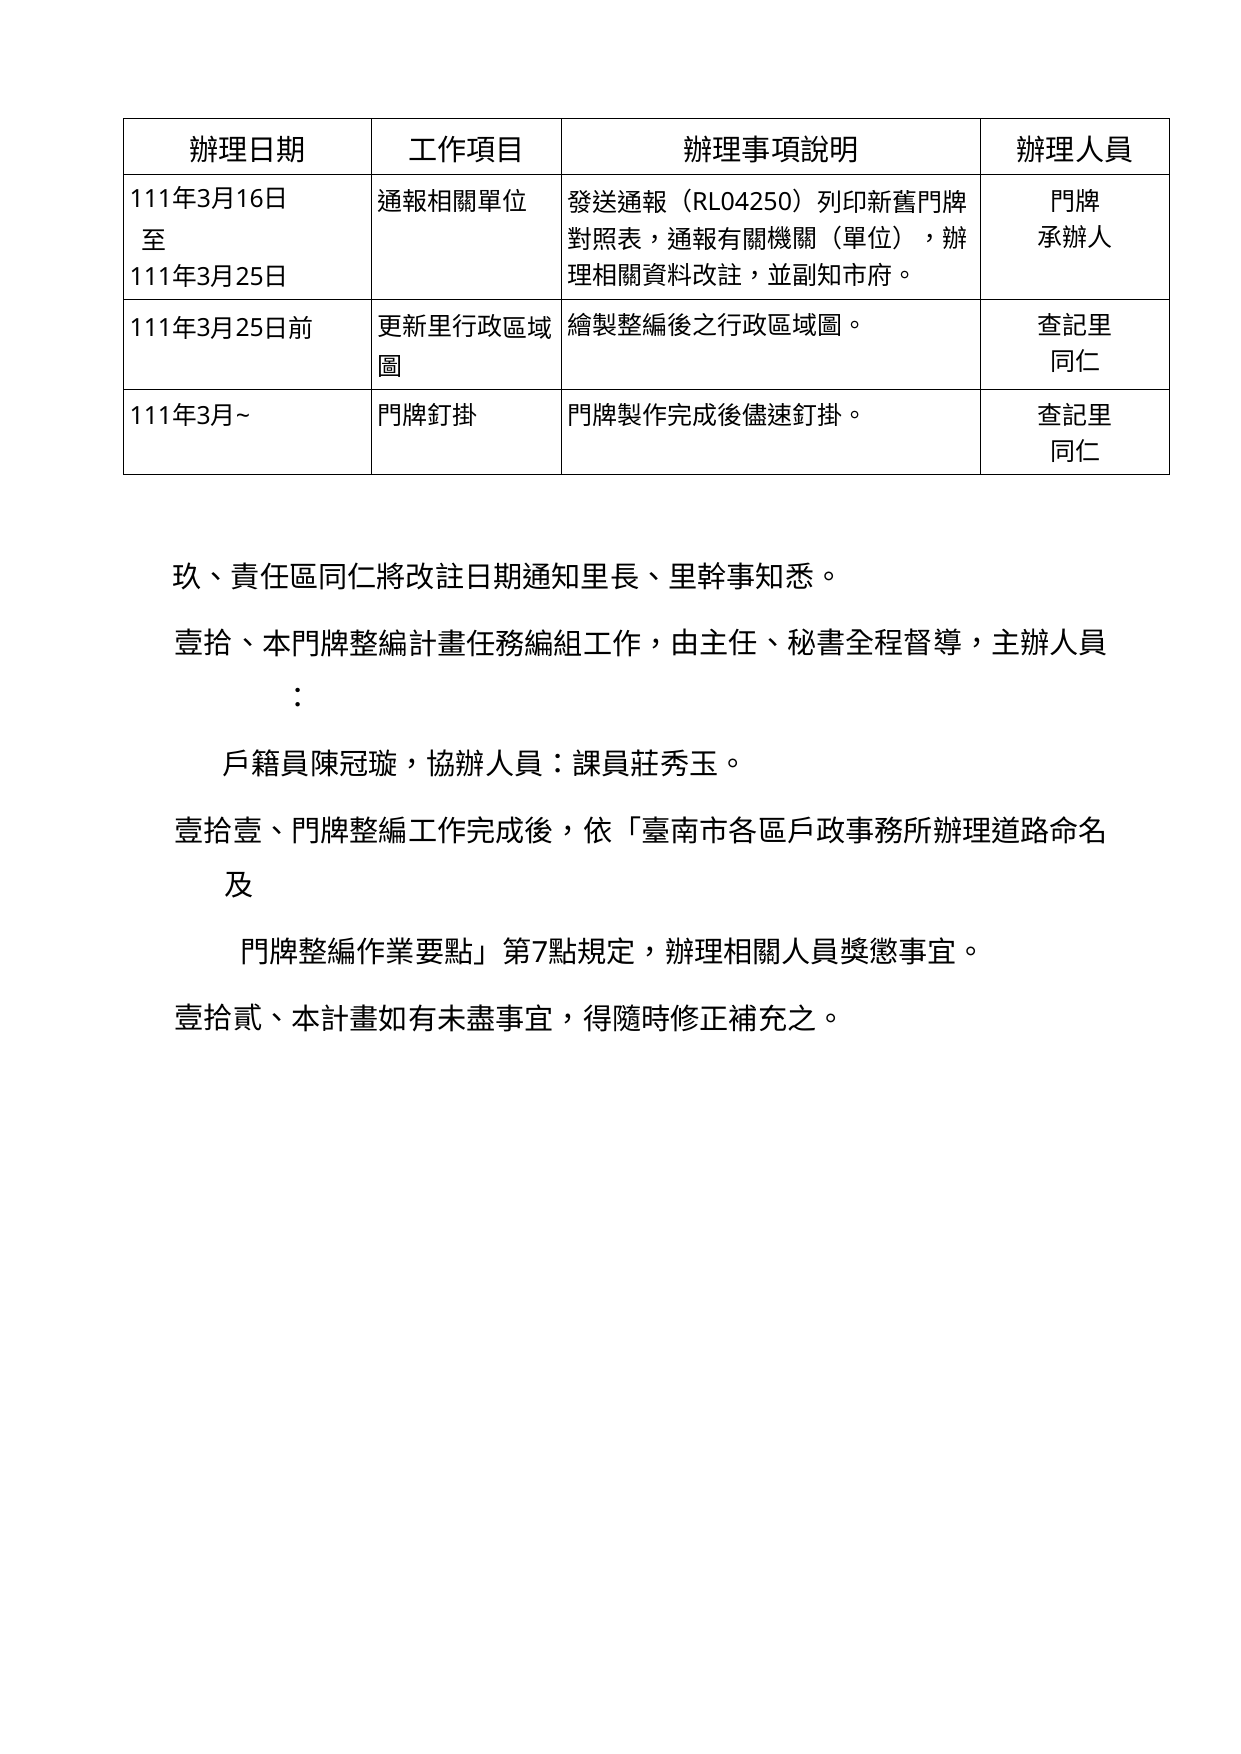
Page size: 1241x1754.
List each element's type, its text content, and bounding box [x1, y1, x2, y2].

list 責任區同仁將改註日期通知里長、里幹事知悉。 [172, 541, 1002, 596]
table_cell 繪製整編後之行政區域圖。 [562, 300, 980, 389]
table_cell 查記里 同仁 [981, 390, 1169, 474]
table_header 工作項目 [372, 119, 561, 174]
list 本門牌整編計畫任務編組工作，由主任、秘書全程督導，主辦人員： [174, 608, 1134, 716]
table_cell 發送通報（RL04250）列印新舊門牌對照表，通報有關機關（單位），辦理相關資料改註，並副知市府。 [562, 175, 980, 299]
table_cell 111年3月16日 至 111年3月25日 [124, 175, 371, 299]
table_cell 111年3月25日前 [124, 300, 371, 389]
list 門牌整編工作完成後，依「臺南市各區戶政事務所辦理道路命名及 [174, 796, 1134, 904]
table_header 辦理日期 [124, 119, 371, 174]
table_cell 門牌釘掛 [372, 390, 561, 474]
table_cell 門牌 承辦人 [981, 175, 1169, 299]
table_cell 查記里 同仁 [981, 300, 1169, 389]
list 門牌整編作業要點」第7點規定，辦理相關人員獎懲事宜。 [174, 916, 1134, 971]
table_cell 更新里行政區域圖 [372, 300, 561, 389]
list 戶籍員陳冠璇，協辦人員：課員莊秀玉。 [172, 729, 1002, 783]
table_cell 門牌製作完成後儘速釘掛。 [562, 390, 980, 474]
table_header 辦理事項說明 [562, 119, 980, 174]
table_header 辦理人員 [981, 119, 1169, 174]
list 本計畫如有未盡事宜，得隨時修正補充之。 [174, 983, 1004, 1037]
table_cell 通報相關單位 [372, 175, 561, 299]
table_cell 111年3月~ [124, 390, 371, 474]
